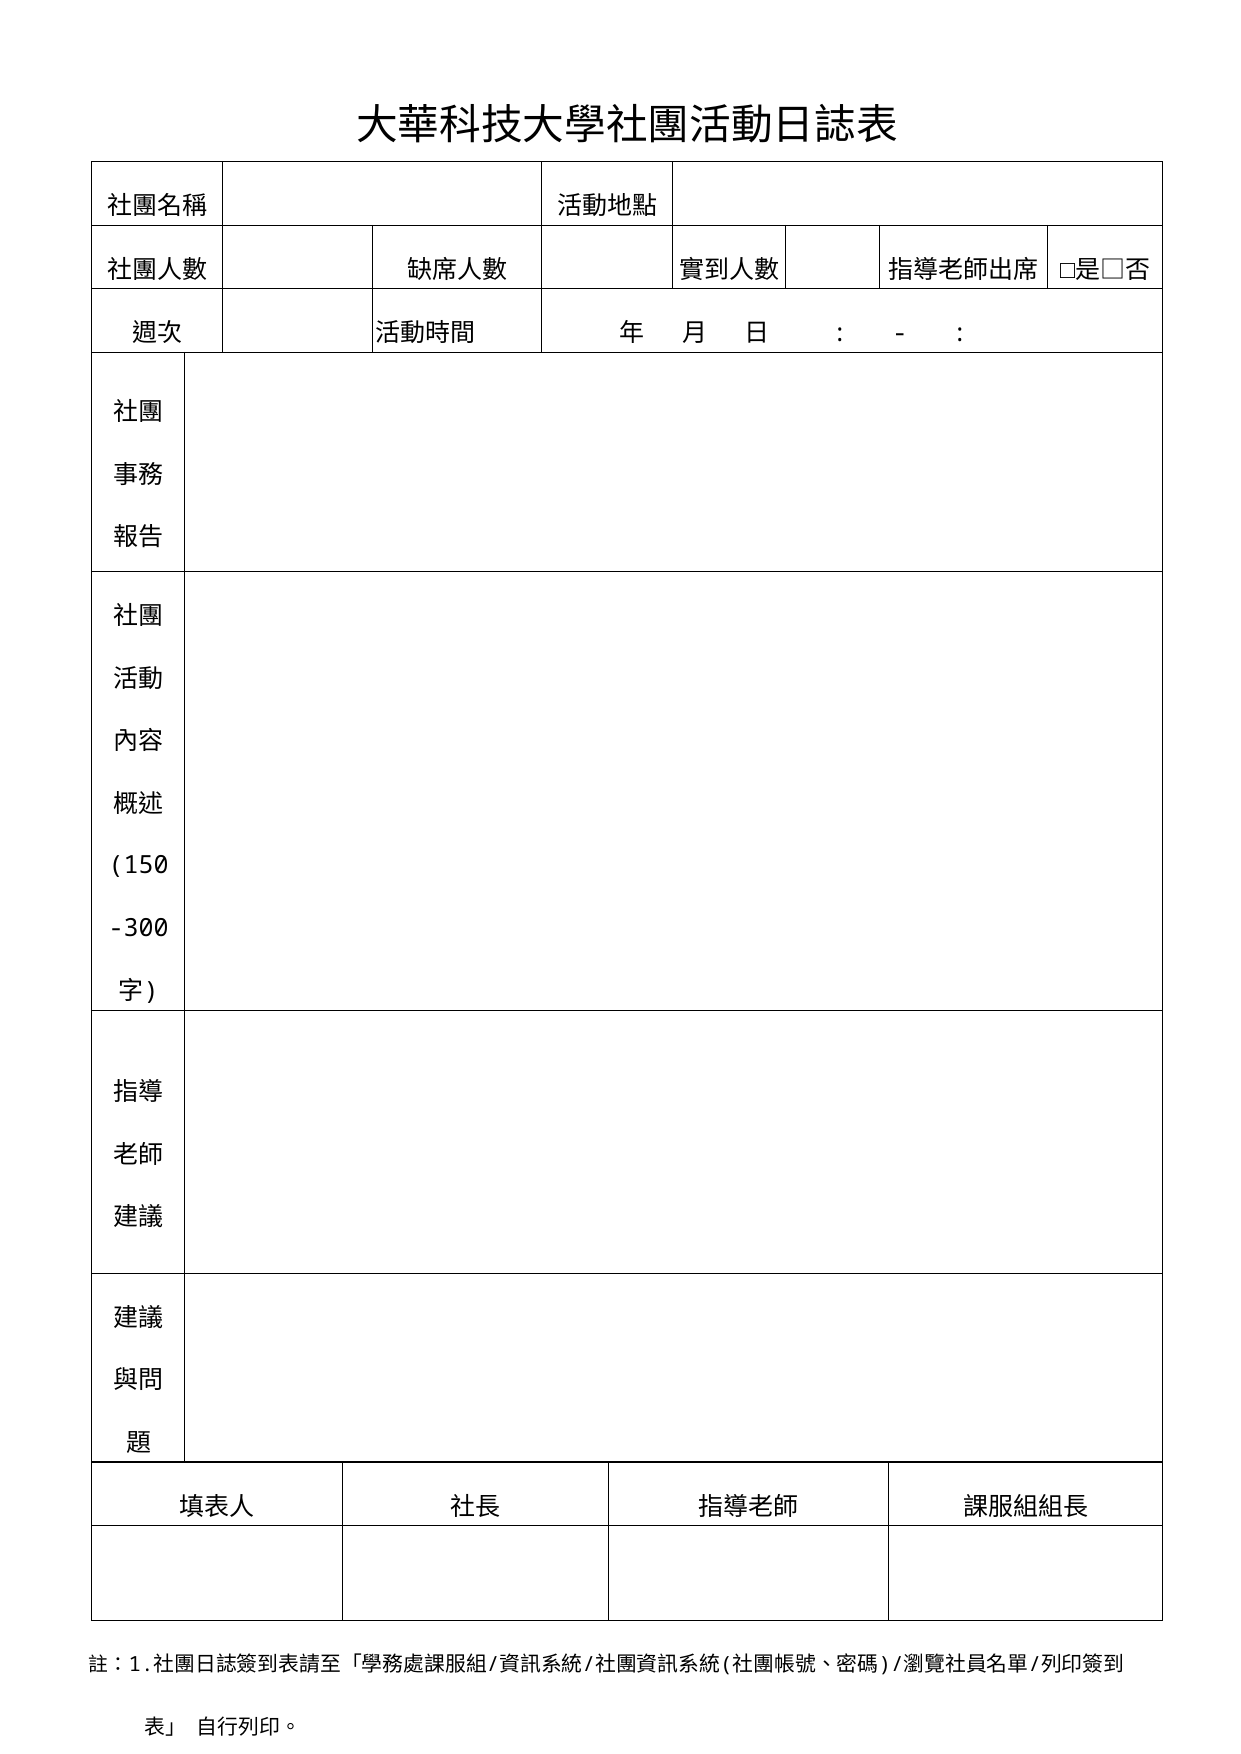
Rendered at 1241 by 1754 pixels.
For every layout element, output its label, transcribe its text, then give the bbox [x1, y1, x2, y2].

text 註：1.社團日誌簽到表請至「學務處課服組/資訊系統/社團資訊系統(社團帳號、密碼)/瀏覽社員名單/列印簽到表」 自行列印。 [89, 1621, 1162, 1746]
table_cell [889, 1526, 1162, 1620]
table_cell 社團活動內容概述(150-300字) [92, 572, 184, 1009]
table_cell [185, 1011, 1162, 1273]
table_cell 週次 [92, 289, 222, 352]
table_cell 建議與問題 [92, 1274, 184, 1461]
table_cell 社團名稱 [92, 162, 222, 225]
table_cell 實到人數 [673, 226, 785, 288]
table_cell 活動地點 [542, 162, 672, 225]
table_cell [609, 1526, 888, 1620]
table_cell [185, 572, 1162, 1009]
table_cell 指導老師出席 [880, 226, 1047, 288]
table_cell [223, 162, 541, 225]
table_cell [185, 353, 1162, 571]
table_cell 年 月 日 : - : [542, 289, 1162, 352]
table_cell 填表人 [92, 1463, 342, 1525]
table_cell 社長 [343, 1463, 608, 1525]
table_header 大華科技大學社團活動日誌表 [92, 61, 1162, 161]
table_cell 缺席人數 [373, 226, 541, 288]
table_cell 社團事務報告 [92, 353, 184, 571]
table_cell [223, 289, 372, 352]
table_cell 課服組組長 [889, 1463, 1162, 1525]
table_cell 指導老師 [609, 1463, 888, 1525]
table_cell [223, 226, 372, 288]
table_cell 社團人數 [92, 226, 222, 288]
table_cell [185, 1274, 1162, 1461]
table_cell □是□否 [1048, 226, 1162, 288]
table_cell 活動時間 [373, 289, 541, 352]
table_cell [92, 1526, 342, 1620]
table_cell [673, 162, 1162, 225]
table_cell 指導老師建議 [92, 1011, 184, 1273]
table_cell [343, 1526, 608, 1620]
table_cell [786, 226, 879, 288]
table_cell [542, 226, 672, 288]
